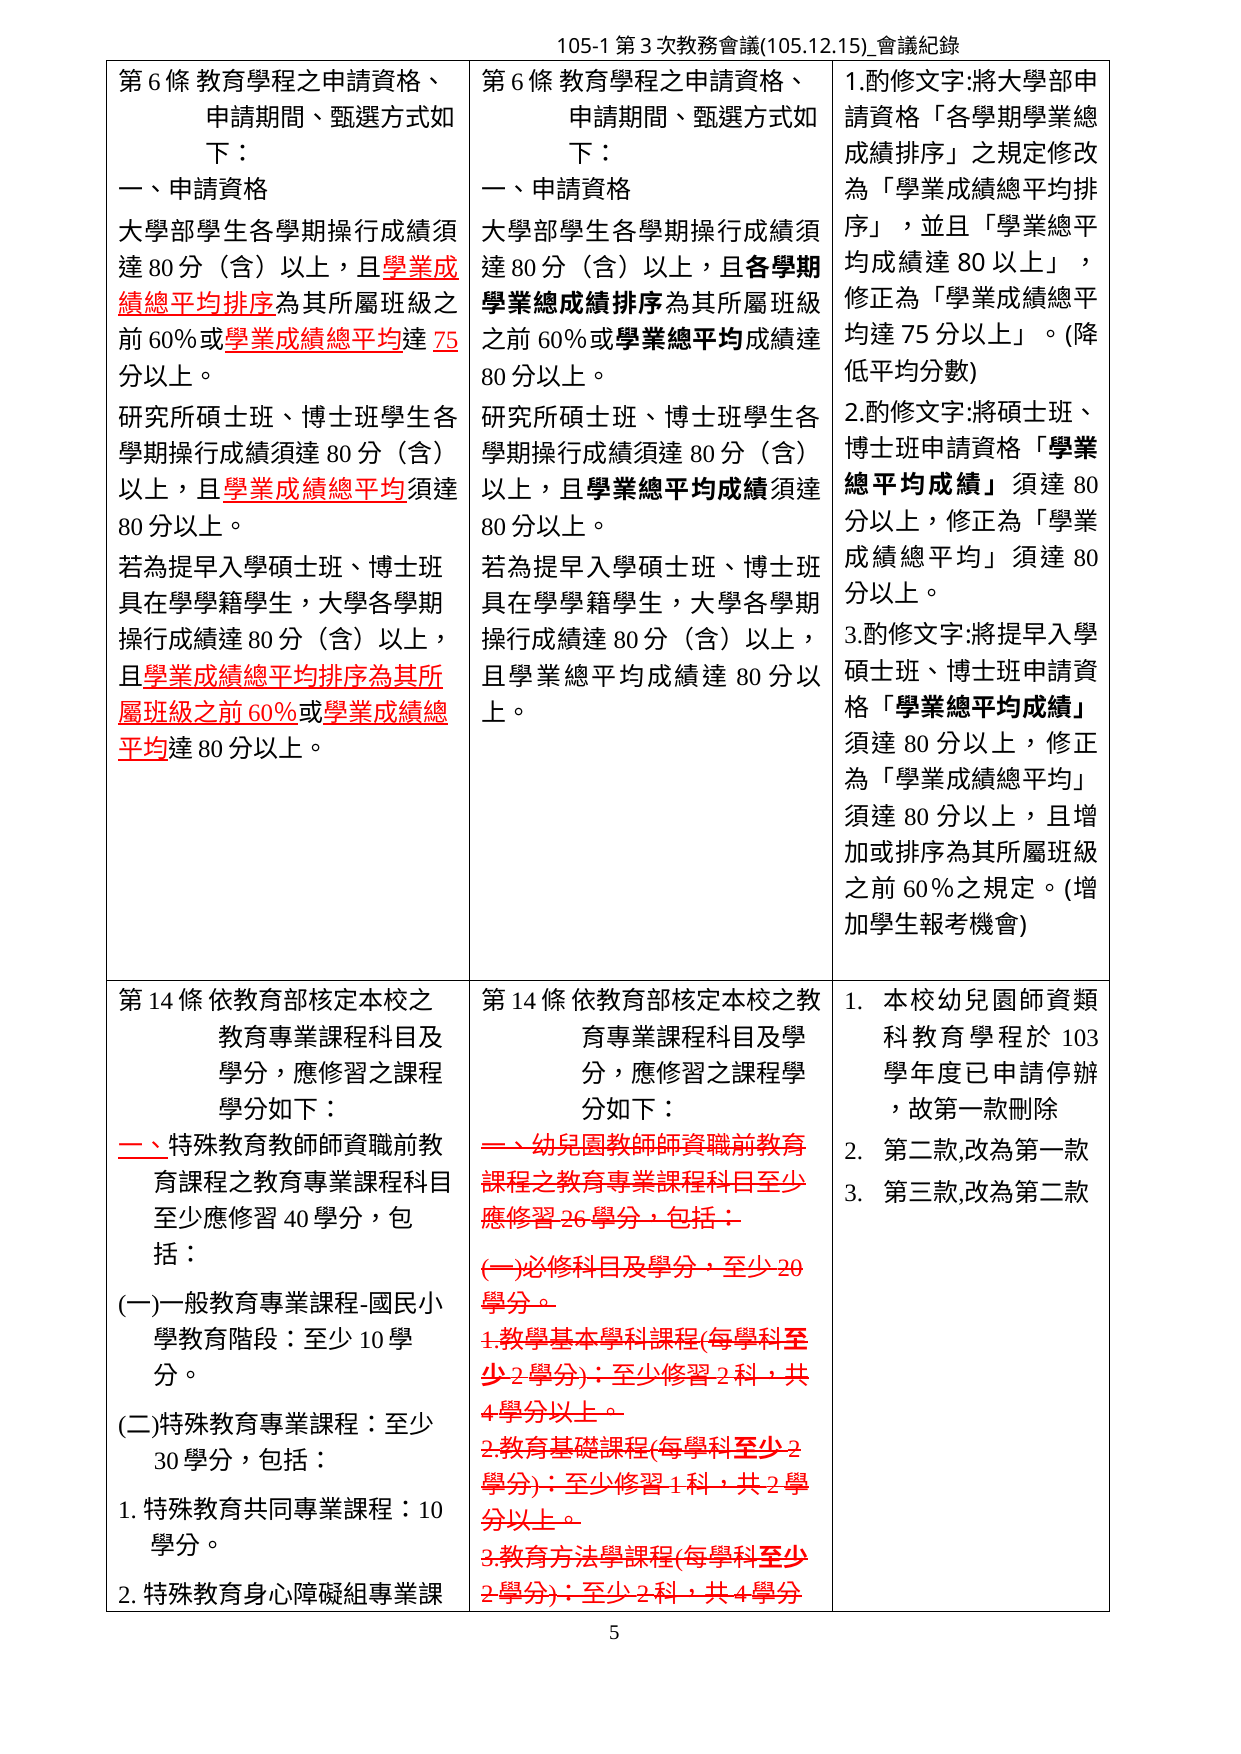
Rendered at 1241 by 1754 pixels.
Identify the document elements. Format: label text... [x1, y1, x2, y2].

table_cell 第14條 依教育部核定本校之教育專業課程科目及學分，應修習之課程學分如下： 一、幼兒園教師師資職前教育課程之教育專業課程科目至少應修習26學分，包括： (一)必修科目及學分，至少20學分。 1.教學基本學科課程(每學科至少2學分)：至少修習2科，共4學分以上。 2.教育基礎課程(每學科至少2學分)：至少修習1科，共2學分以上。 3.教育方法學課程(每學科至少2學分)：至少2科，共4學分 [470, 981, 832, 1611]
table_cell 第6條 教育學程之申請資格、申請期間、甄選方式如下： 一、申請資格 大學部學生各學期操行成績須達80分（含）以上，且學業成績總平均排序為其所屬班級之前60％或學業成績總平均達75分以上。 研究所碩士班、博士班學生各學期操行成績須達80分（含）以上，且學業成績總平均須達80分以上。 若為提早入學碩士班、博士班具在學學籍學生，大學各學期操行成績達80分（含）以上，且學業成績總平均排序為其所屬班級之前60％或學業成績總平均達80分以上。 [107, 61, 469, 980]
table_cell 第14條 依教育部核定本校之教育專業課程科目及學分，應修習之課程學分如下： 一、特殊教育教師師資職前教育課程之教育專業課程科目至少應修習40學分，包括： (一)一般教育專業課程-國民小學教育階段：至少10學分。 (二)特殊教育專業課程：至少30學分，包括： 1. 特殊教育共同專業課程：10學分。 2. 特殊教育身心障礙組專業課 [107, 981, 469, 1611]
table_cell 本校幼兒園師資類科教育學程於103學年度已申請停辦，故第一款刪除 第二款,改為第一款 第三款,改為第二款 [833, 981, 1109, 1611]
table_cell 第6條 教育學程之申請資格、申請期間、甄選方式如下： 一、申請資格 大學部學生各學期操行成績須達80分（含）以上，且各學期學業總成績排序為其所屬班級之前60％或學業總平均成績達80分以上。 研究所碩士班、博士班學生各學期操行成績須達80分（含）以上，且學業總平均成績須達80分以上。 若為提早入學碩士班、博士班具在學學籍學生，大學各學期操行成績達80分（含）以上，且學業總平均成績達80分以上。 [470, 61, 832, 980]
table_cell 1.酌修文字:將大學部申請資格「各學期學業總成績排序」之規定修改為「學業成績總平均排序」，並且「學業總平均成績達80以上」，修正為「學業成績總平均達75分以上」。(降低平均分數) 2.酌修文字:將碩士班、博士班申請資格「學業總平均成績」須達80分以上，修正為「學業成績總平均」須達80分以上。 3.酌修文字:將提早入學碩士班、博士班申請資格「學業總平均成績」須達80分以上，修正為「學業成績總平均」須達80分以上，且增加或排序為其所屬班級之前60％之規定。(增加學生報考機會) [833, 61, 1109, 980]
